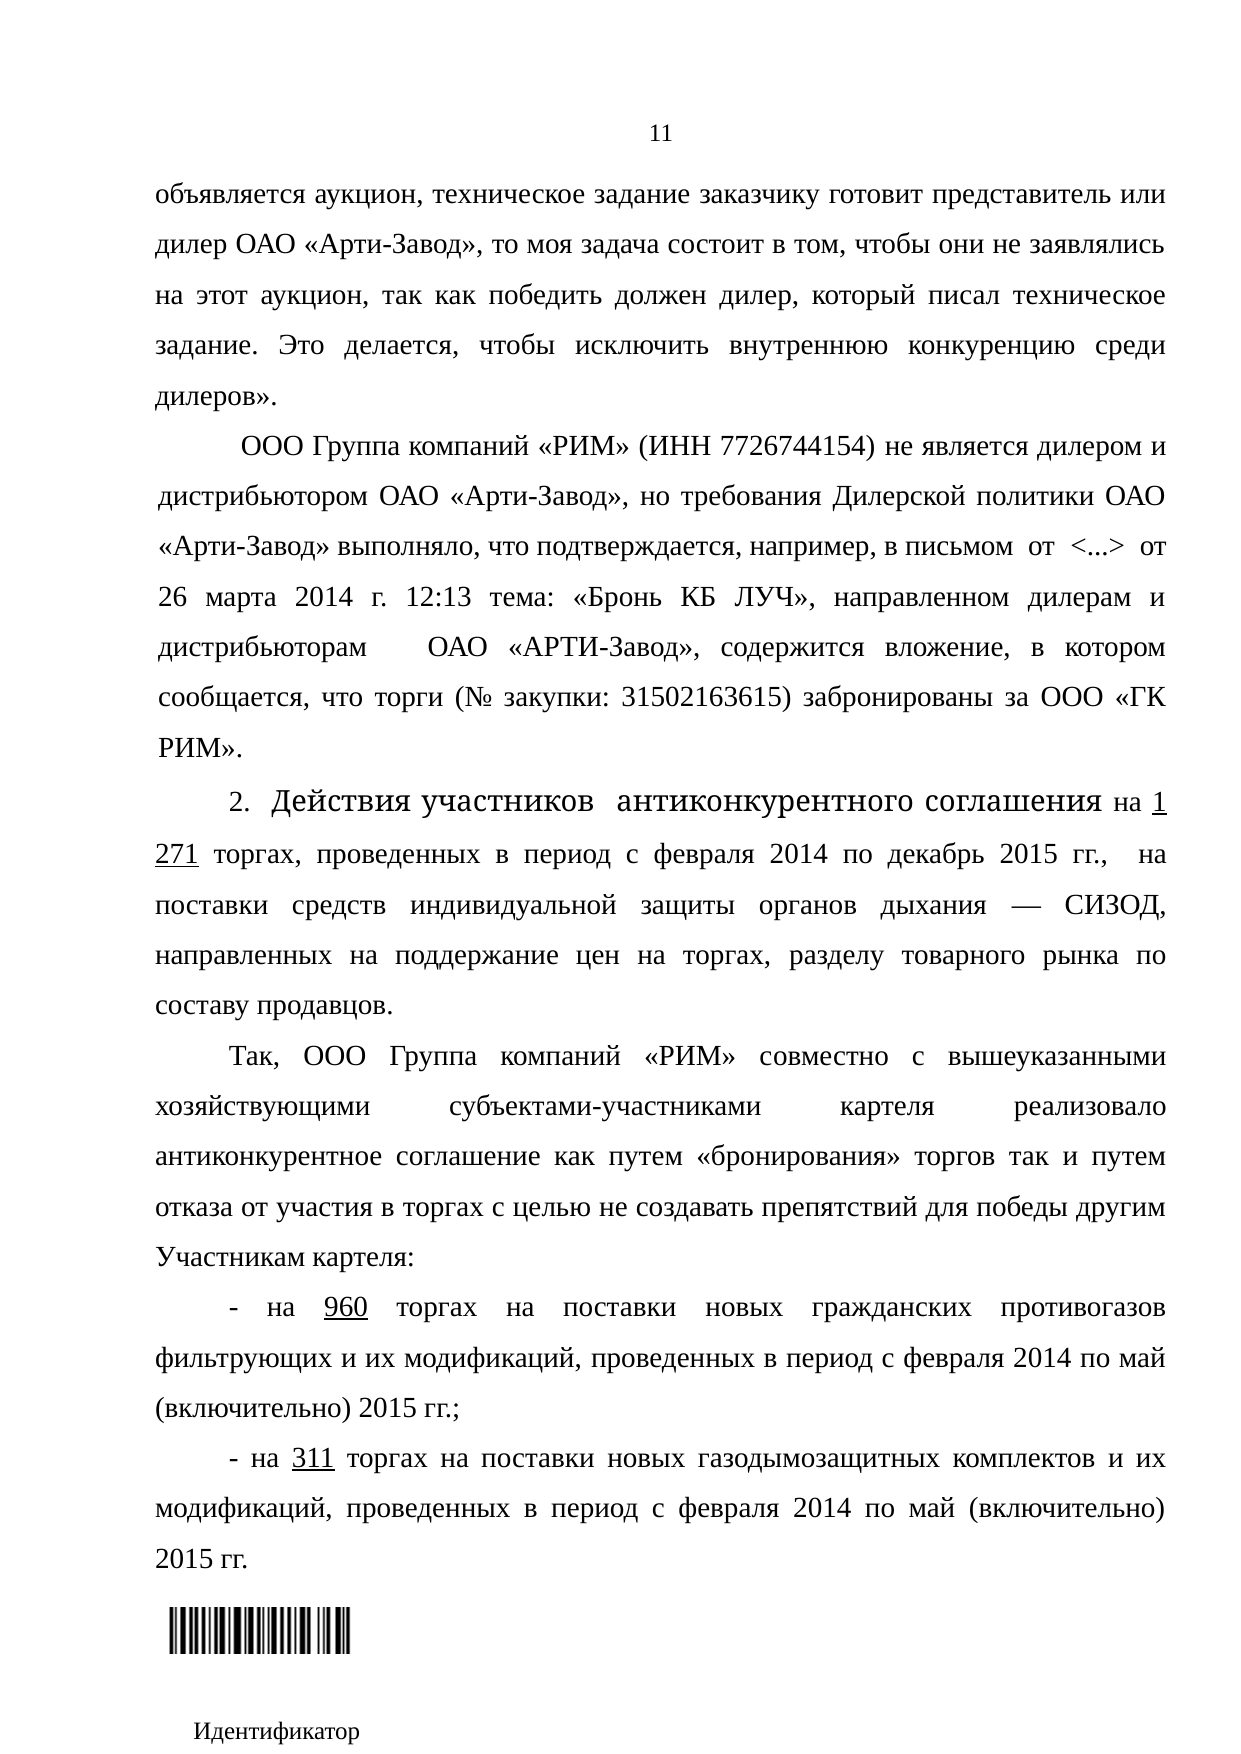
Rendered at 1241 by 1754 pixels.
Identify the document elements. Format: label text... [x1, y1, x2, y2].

picture [154, 1607, 368, 1654]
text 2. Действия участников антиконкурентного соглашения на 1 271 торгах, проведенных в период с февраля 2014 по декабрь 2015 гг., на поставки средств индивидуальной защиты органов дыхания — СИЗОД, направленных на поддержание цен на торгах, разделу товарного рынка по составу продавцов. [155, 780, 1167, 1021]
text - на 960 торгах на поставки новых гражданских противогазов фильтрующих и их модификаций, проведенных в период с февраля 2014 по май (включительно) 2015 гг.; [155, 1289, 1167, 1423]
text ООО Группа компаний «РИМ» (ИНН 7726744154) не является дилером и дистрибьютором ОАО «Арти-Завод», но требования Дилерской политики ОАО «Арти-Завод» выполняло, что подтверждается, например, в письмом от <...> от 26 марта 2014 г. 12:13 тема: «Бронь КБ ЛУЧ», направленном дилерам и дистрибьюторам ОАО «АРТИ-Завод», содержится вложение, в котором сообщается, что торги (№ закупки: 31502163615) забронированы за ООО «ГК РИМ». [158, 428, 1167, 763]
text объявляется аукцион, техническое задание заказчику готовит представитель или дилер ОАО «Арти-Завод», то моя задача состоит в том, чтобы они не заявлялись на этот аукцион, так как победить должен дилер, который писал техническое задание. Это делается, чтобы исключить внутреннюю конкуренцию среди дилеров». [155, 176, 1167, 411]
text - на 311 торгах на поставки новых газодымозащитных комплектов и их модификаций, проведенных в период с февраля 2014 по май (включительно) 2015 гг. [155, 1440, 1167, 1574]
text Так, ООО Группа компаний «РИМ» совместно с вышеуказанными хозяйствующими субъектами-участниками картеля реализовало антиконкурентное соглашение как путем «бронирования» торгов так и путем отказа от участия в торгах с целью не создавать препятствий для победы другим Участникам картеля: [155, 1038, 1167, 1273]
